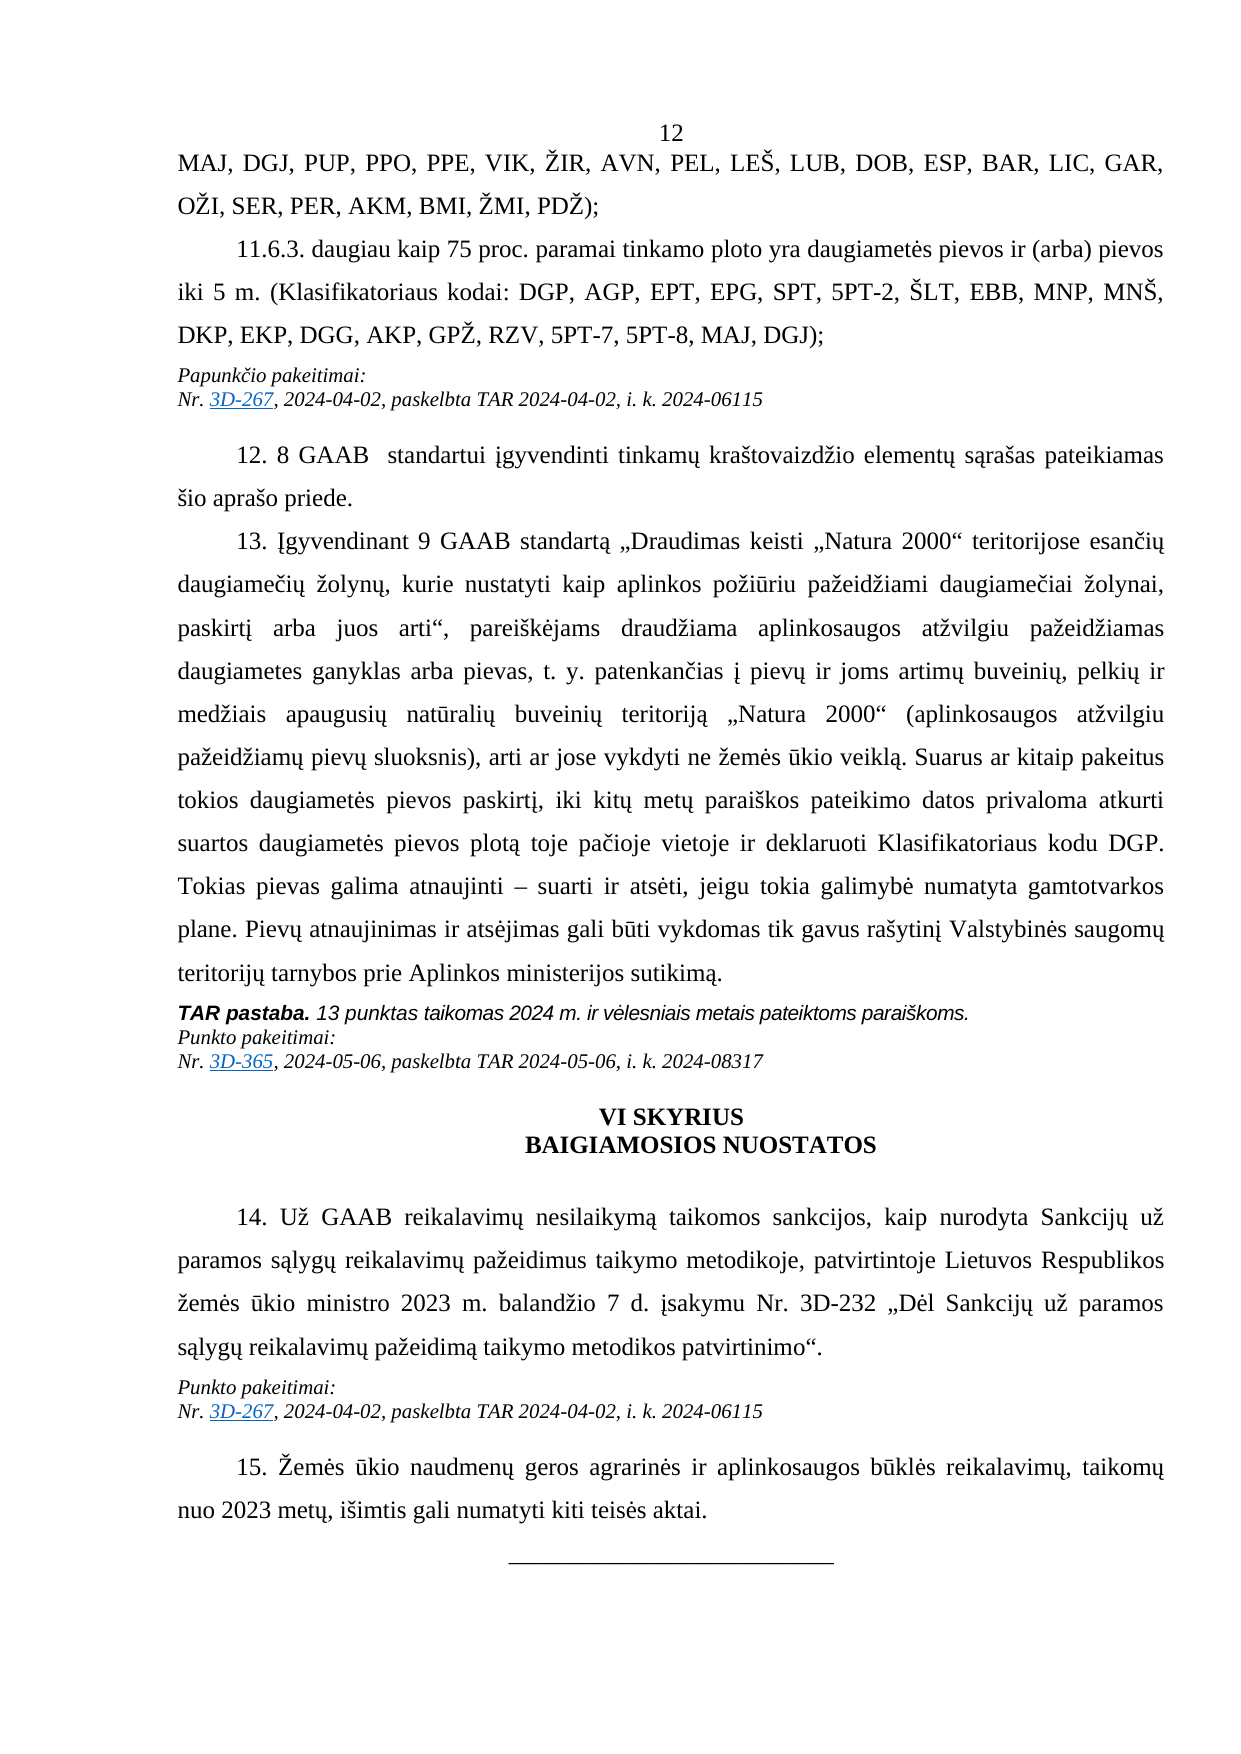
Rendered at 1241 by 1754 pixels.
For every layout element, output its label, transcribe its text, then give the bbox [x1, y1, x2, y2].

text Nr. 3D-365, 2024-05-06, paskelbta TAR 2024-05-06, i. k. 2024-08317 [177, 1049, 1165, 1073]
text 14. Už GAAB reikalavimų nesilaikymą taikomos sankcijos, kaip nurodyta Sankcijų už paramos sąlygų reikalavimų pažeidimus taikymo metodikoje, patvirtintoje Lietuvos Respublikos žemės ūkio ministro 2023 m. balandžio 7 d. įsakymu Nr. 3D-232 „Dėl Sankcijų už paramos sąlygų reikalavimų pažeidimą taikymo metodikos patvirtinimo“. [177, 1202, 1165, 1360]
text 13. Įgyvendinant 9 GAAB standartą „Draudimas keisti „Natura 2000“ teritorijose esančių daugiamečių žolynų, kurie nustatyti kaip aplinkos požiūriu pažeidžiami daugiamečiai žolynai, paskirtį arba juos arti“, pareiškėjams draudžiama aplinkosaugos atžvilgiu pažeidžiamas daugiametes ganyklas arba pievas, t. y. patenkančias į pievų ir joms artimų buveinių, pelkių ir medžiais apaugusių natūralių buveinių teritoriją „Natura 2000“ (aplinkosaugos atžvilgiu pažeidžiamų pievų sluoksnis), arti ar jose vykdyti ne žemės ūkio veiklą. Suarus ar kitaip pakeitus tokios daugiametės pievos paskirtį, iki kitų metų paraiškos pateikimo datos privaloma atkurti suartos daugiametės pievos plotą toje pačioje vietoje ir deklaruoti Klasifikatoriaus kodu DGP. Tokias pievas galima atnaujinti – suarti ir atsėti, jeigu tokia galimybė numatyta gamtotvarkos plane. Pievų atnaujinimas ir atsėjimas gali būti vykdomas tik gavus rašytinį Valstybinės saugomų teritorijų tarnybos prie Aplinkos ministerijos sutikimą. [177, 526, 1165, 986]
text 15. Žemės ūkio naudmenų geros agrarinės ir aplinkosaugos būklės reikalavimų, taikomų nuo 2023 metų, išimtis gali numatyti kiti teisės aktai. [177, 1452, 1165, 1523]
text VI SKYRIUS [177, 1102, 1165, 1130]
text __________________________ [177, 1538, 1165, 1567]
text Nr. 3D-267, 2024-04-02, paskelbta TAR 2024-04-02, i. k. 2024-06115 [177, 387, 1165, 411]
text Nr. 3D-267, 2024-04-02, paskelbta TAR 2024-04-02, i. k. 2024-06115 [177, 1399, 1165, 1423]
text Punkto pakeitimai: [177, 1025, 1165, 1049]
text BAIGIAMOSIOS NUOSTATOS [177, 1130, 1165, 1159]
text 12. 8 GAAB standartui įgyvendinti tinkamų kraštovaizdžio elementų sąrašas pateikiamas šio aprašo priede. [177, 440, 1165, 512]
text Papunkčio pakeitimai: [177, 363, 1165, 387]
text MAJ, DGJ, PUP, PPO, PPE, VIK, ŽIR, AVN, PEL, LEŠ, LUB, DOB, ESP, BAR, LIC, GAR, OŽI, SER, PER, AKM, BMI, ŽMI, PDŽ); [177, 148, 1165, 219]
text TAR pastaba. 13 punktas taikomas 2024 m. ir vėlesniais metais pateiktoms paraiškoms. [177, 1001, 1165, 1025]
text 11.6.3. daugiau kaip 75 proc. paramai tinkamo ploto yra daugiametės pievos ir (arba) pievos iki 5 m. (Klasifikatoriaus kodai: DGP, AGP, EPT, EPG, SPT, 5PT-2, ŠLT, EBB, MNP, MNŠ, DKP, EKP, DGG, AKP, GPŽ, RZV, 5PT-7, 5PT-8, MAJ, DGJ); [177, 234, 1165, 349]
text Punkto pakeitimai: [177, 1375, 1165, 1399]
